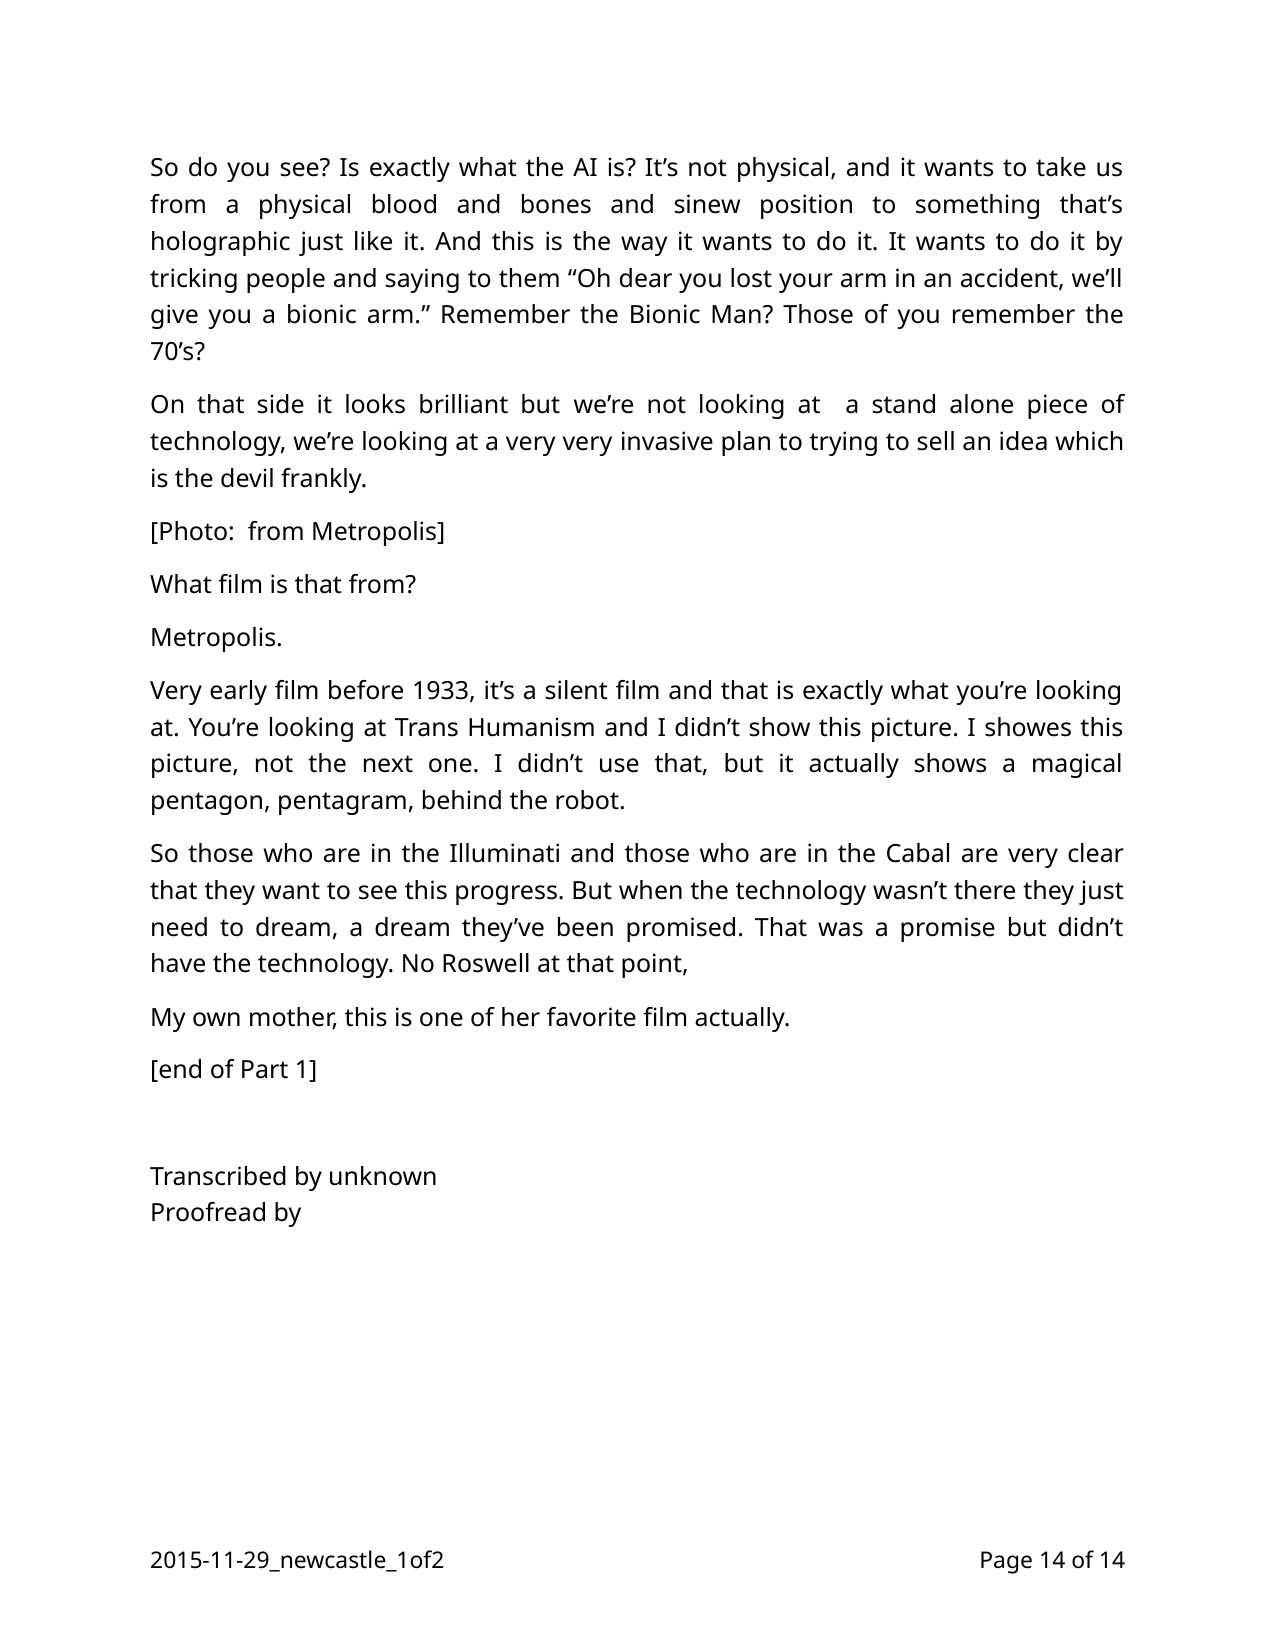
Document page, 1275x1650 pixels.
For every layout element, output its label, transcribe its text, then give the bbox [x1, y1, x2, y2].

text Transcribed by unknown [150, 1158, 1125, 1192]
text Metropolis. [150, 619, 1125, 653]
text [end of Part 1] [150, 1052, 1125, 1086]
text On that side it looks brilliant but we’re not looking at a stand alone piece of technology, we’re looking at a very very invasive plan to trying to sell an idea which is the devil frankly. [150, 387, 1125, 494]
text [Photo: from Metropolis] [150, 513, 1125, 547]
text So those who are in the Illuminati and those who are in the Cabal are very clear that they want to see this progress. But when the technology wasn’t there they just need to dream, a dream they’ve been promised. That was a promise but didn’t have the technology. No Roswell at that point, [150, 836, 1125, 980]
text What film is that from? [150, 566, 1125, 601]
text Very early film before 1933, it’s a silent film and that is exactly what you’re looking at. You’re looking at Trans Humanism and I didn’t show this picture. I showes this picture, not the next one. I didn’t use that, but it actually shows a magical pentagon, pentagram, behind the robot. [150, 672, 1125, 817]
text Proofread by [150, 1195, 1125, 1229]
text So do you see? Is exactly what the AI is? It’s not physical, and it wants to take us from a physical blood and bones and sinew position to something that’s holographic just like it. And this is the way it wants to do it. It wants to do it by tricking people and saying to them “Oh dear you lost your arm in an accident, we’ll give you a bionic arm.” Remember the Bionic Man? Those of you remember the 70’s? [150, 150, 1125, 368]
text My own mother, this is one of her favorite film actually. [150, 999, 1125, 1033]
